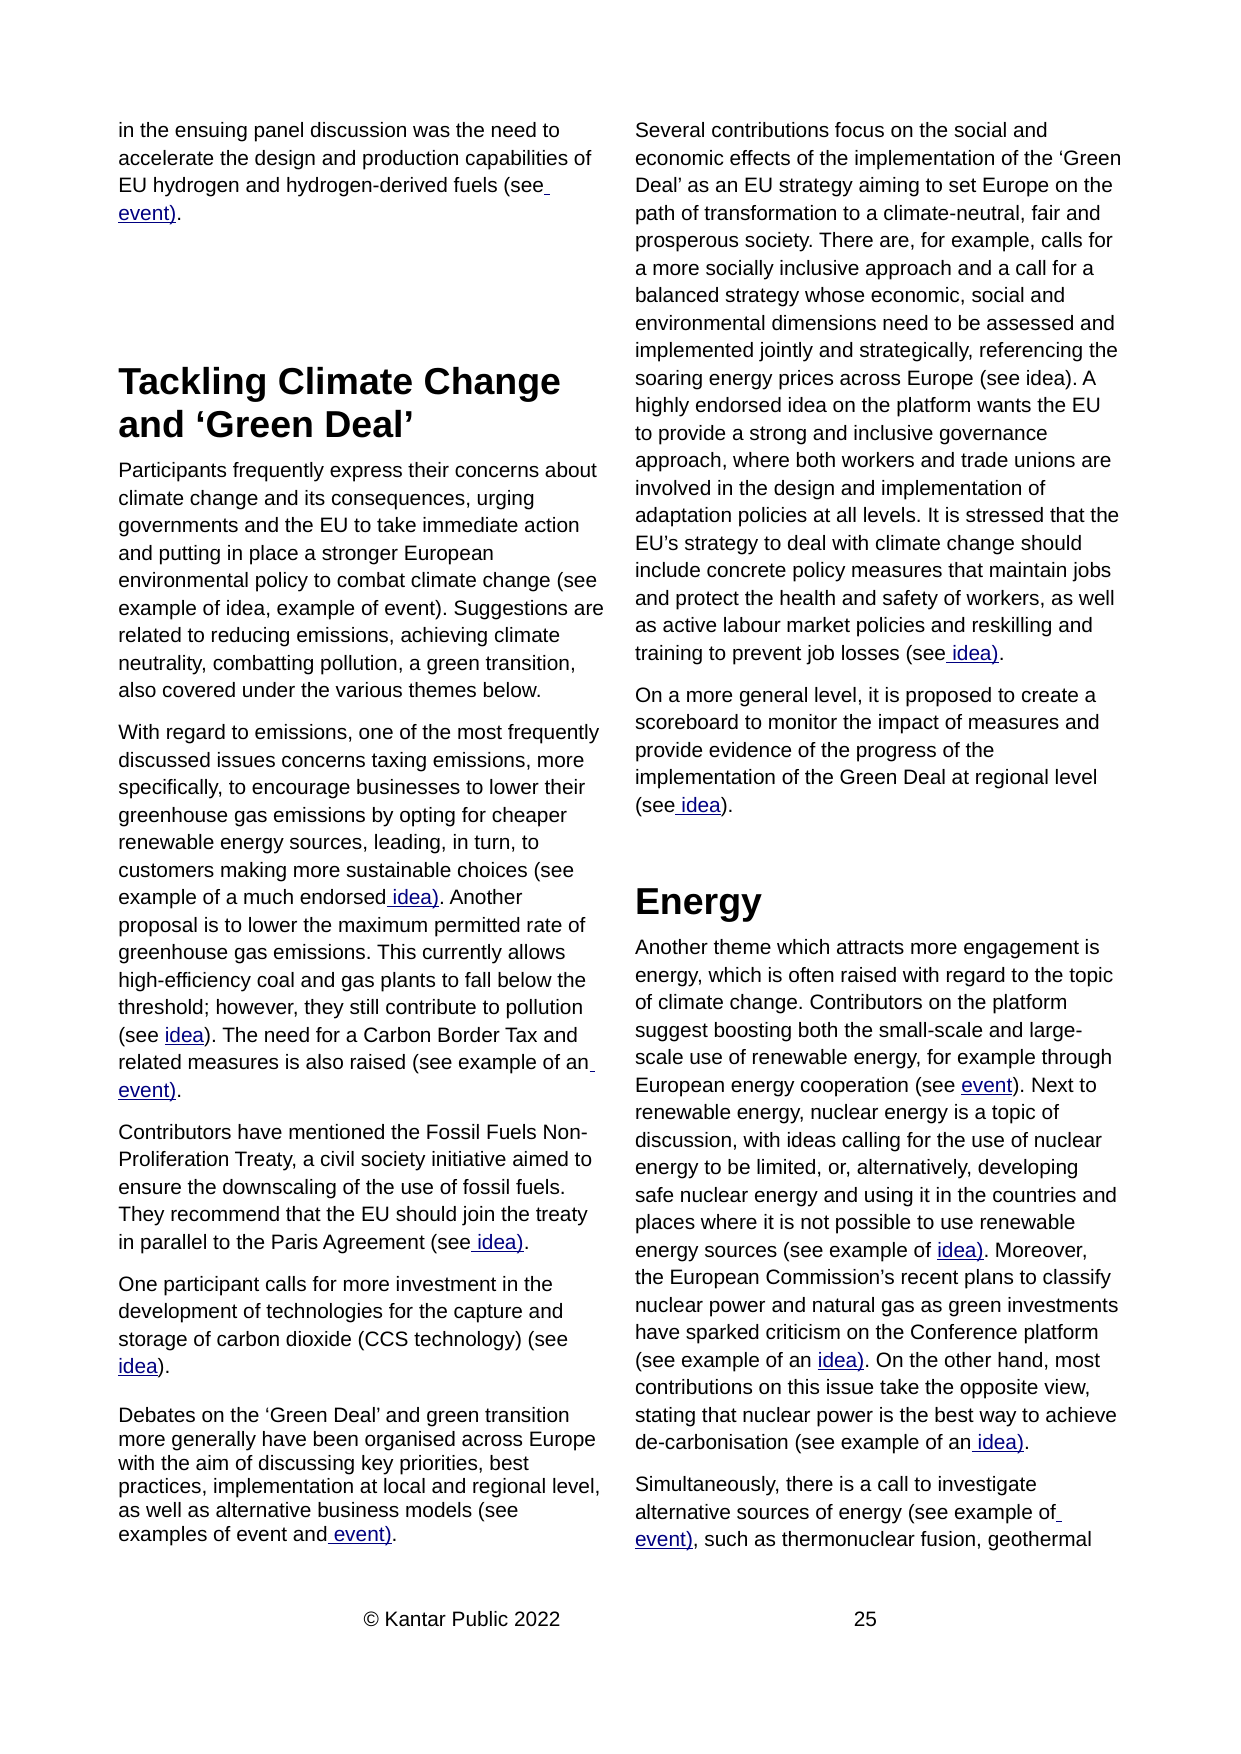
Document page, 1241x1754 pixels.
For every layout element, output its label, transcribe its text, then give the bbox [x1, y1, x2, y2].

text Participants frequently express their concerns about climate change and its consequences, urging governments and the EU to take immediate action and putting in place a stronger European environmental policy to combat climate change (see example of idea, example of event). Suggestions are related to reducing emissions, achieving climate neutrality, combatting pollution, a green transition, also covered under the various themes below. [118, 458, 605, 702]
subtitle Energy [635, 879, 1122, 923]
subtitle Tackling Climate Change and ‘Green Deal’ [118, 359, 605, 446]
text Several contributions focus on the social and economic effects of the implementation of the ‘Green Deal’ as an EU strategy aiming to set Europe on the path of transformation to a climate-neutral, fair and prosperous society. There are, for example, calls for a more socially inclusive approach and a call for a balanced strategy whose economic, social and environmental dimensions need to be assessed and implemented jointly and strategically, referencing the soaring energy prices across Europe (see idea). A highly endorsed idea on the platform wants the EU to provide a strong and inclusive governance approach, where both workers and trade unions are involved in the design and implementation of adaptation policies at all levels. It is stressed that the EU’s strategy to deal with climate change should include concrete policy measures that maintain jobs and protect the health and safety of workers, as well as active labour market policies and reskilling and training to prevent job losses (see idea). [635, 118, 1122, 664]
text Simultaneously, there is a call to investigate alternative sources of energy (see example of event), such as thermonuclear fusion, geothermal [635, 1472, 1122, 1551]
text Another theme which attracts more engagement is energy, which is often raised with regard to the topic of climate change. Contributors on the platform suggest boosting both the small-scale and large-scale use of renewable energy, for example through European energy cooperation (see event). Next to renewable energy, nuclear energy is a topic of discussion, with ideas calling for the use of nuclear energy to be limited, or, alternatively, developing safe nuclear energy and using it in the countries and places where it is not possible to use renewable energy sources (see example of idea). Moreover, the European Commission’s recent plans to classify nuclear power and natural gas as green investments have sparked criticism on the Conference platform (see example of an idea). On the other hand, most contributions on this issue take the opposite view, stating that nuclear power is the best way to achieve de-carbonisation (see example of an idea). [635, 935, 1122, 1454]
text One participant calls for more investment in the development of technologies for the capture and storage of carbon dioxide (CCS technology) (see idea). [118, 1272, 605, 1378]
text Contributors have mentioned the Fossil Fuels Non- Proliferation Treaty, a civil society initiative aimed to ensure the downscaling of the use of fossil fuels. They recommend that the EU should join the treaty in parallel to the Paris Agreement (see idea). [118, 1120, 605, 1254]
text On a more general level, it is proposed to create a scoreboard to monitor the impact of measures and provide evidence of the progress of the implementation of the Green Deal at regional level (see idea). [635, 683, 1122, 817]
text Debates on the ‘Green Deal’ and green transition more generally have been organised across Europe with the aim of discussing key priorities, best practices, implementation at local and regional level, as well as alternative business models (see examples of event and event). [118, 1402, 605, 1546]
text With regard to emissions, one of the most frequently discussed issues concerns taxing emissions, more specifically, to encourage businesses to lower their greenhouse gas emissions by opting for cheaper renewable energy sources, leading, in turn, to customers making more sustainable choices (see example of a much endorsed idea). Another proposal is to lower the maximum permitted rate of greenhouse gas emissions. This currently allows high-efficiency coal and gas plants to fall below the threshold; however, they still contribute to pollution (see idea). The need for a Carbon Border Tax and related measures is also raised (see example of an event). [118, 720, 605, 1102]
text in the ensuing panel discussion was the need to accelerate the design and production capabilities of EU hydrogen and hydrogen-derived fuels (see event). [118, 118, 605, 224]
